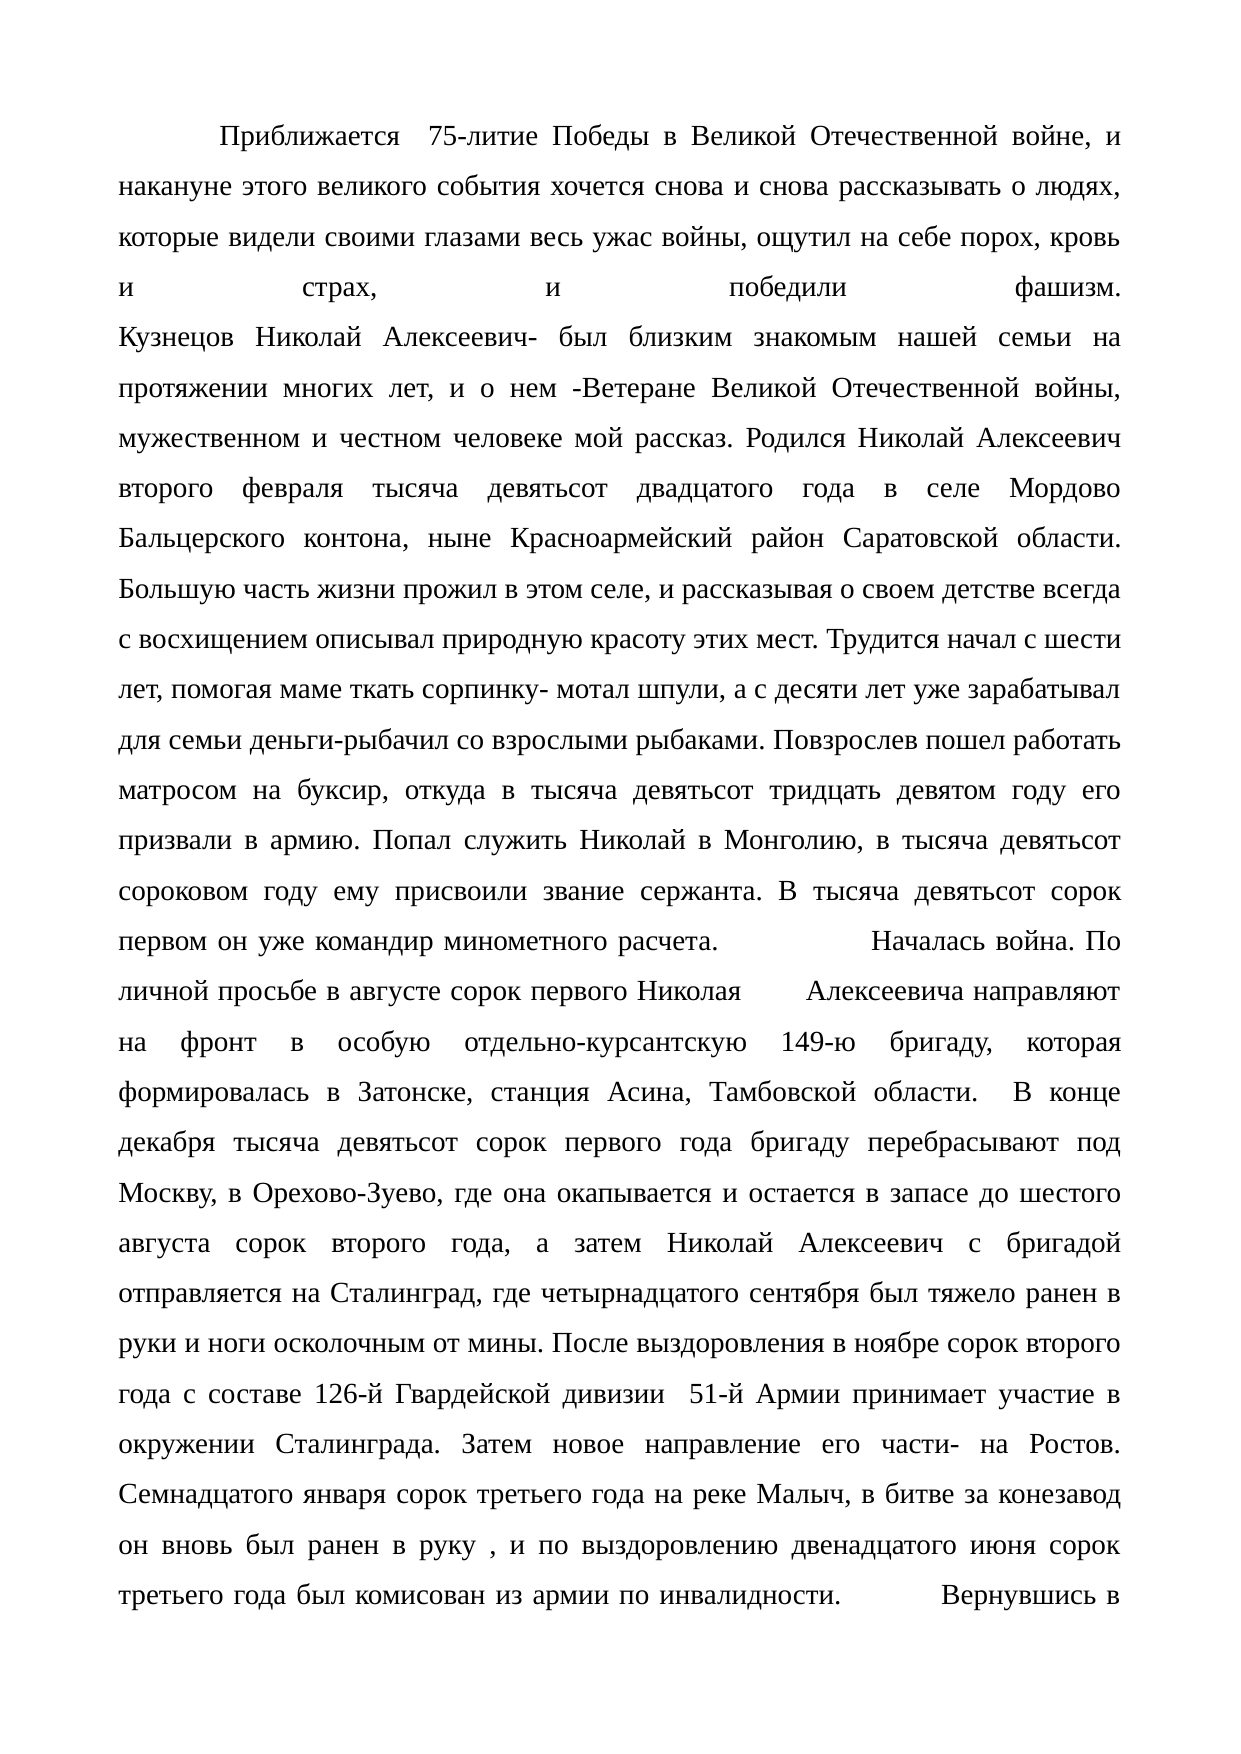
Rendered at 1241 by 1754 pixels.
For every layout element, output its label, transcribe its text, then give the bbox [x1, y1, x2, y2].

text Приближается 75-литие Победы в Великой Отечественной войне, и накануне этого великого события хочется снова и снова рассказывать о людях, которые видели своими глазами весь ужас войны, ощутил на себе порох, кровь и страх, и победили фашизм. Кузнецов Николай Алексеевич- был близким знакомым нашей семьи на протяжении многих лет, и о нем -Ветеране Великой Отечественной войны, мужественном и честном человеке мой рассказ. Родился Николай Алексеевич второго февраля тысяча девятьсот двадцатого года в селе Мордово Бальцерского контона, ныне Красноармейский район Саратовской области. Большую часть жизни прожил в этом селе, и рассказывая о своем детстве всегда с восхищением описывал природную красоту этих мест. Трудится начал с шести лет, помогая маме ткать сорпинку- мотал шпули, а с десяти лет уже зарабатывал для семьи деньги-рыбачил со взрослыми рыбаками. Повзрослев пошел работать матросом на буксир, откуда в тысяча девятьсот тридцать девятом году его призвали в армию. Попал служить Николай в Монголию, в тысяча девятьсот сороковом году ему присвоили звание сержанта. В тысяча девятьсот сорок первом он уже командир минометного расчета. Началась война. По личной просьбе в августе сорок первого Николая Алексеевича направляют на фронт в особую отдельно-курсантскую 149-ю бригаду, которая формировалась в Затонске, станция Асина, Тамбовской области. В конце декабря тысяча девятьсот сорок первого года бригаду перебрасывают под Москву, в Орехово-Зуево, где она окапывается и остается в запасе до шестого августа сорок второго года, а затем Николай Алексеевич с бригадой отправляется на Сталинград, где четырнадцатого сентября был тяжело ранен в руки и ноги осколочным от мины. После выздоровления в ноябре сорок второго года с составе 126-й Гвардейской дивизии 51-й Армии принимает участие в окружении Сталинграда. Затем новое направление его части- на Ростов. Семнадцатого января сорок третьего года на реке Малыч, в битве за конезавод он вновь был ранен в руку , и по выздоровлению двенадцатого июня сорок третьего года был комисован из армии по инвалидности. Вернувшись в [118, 118, 1122, 1611]
